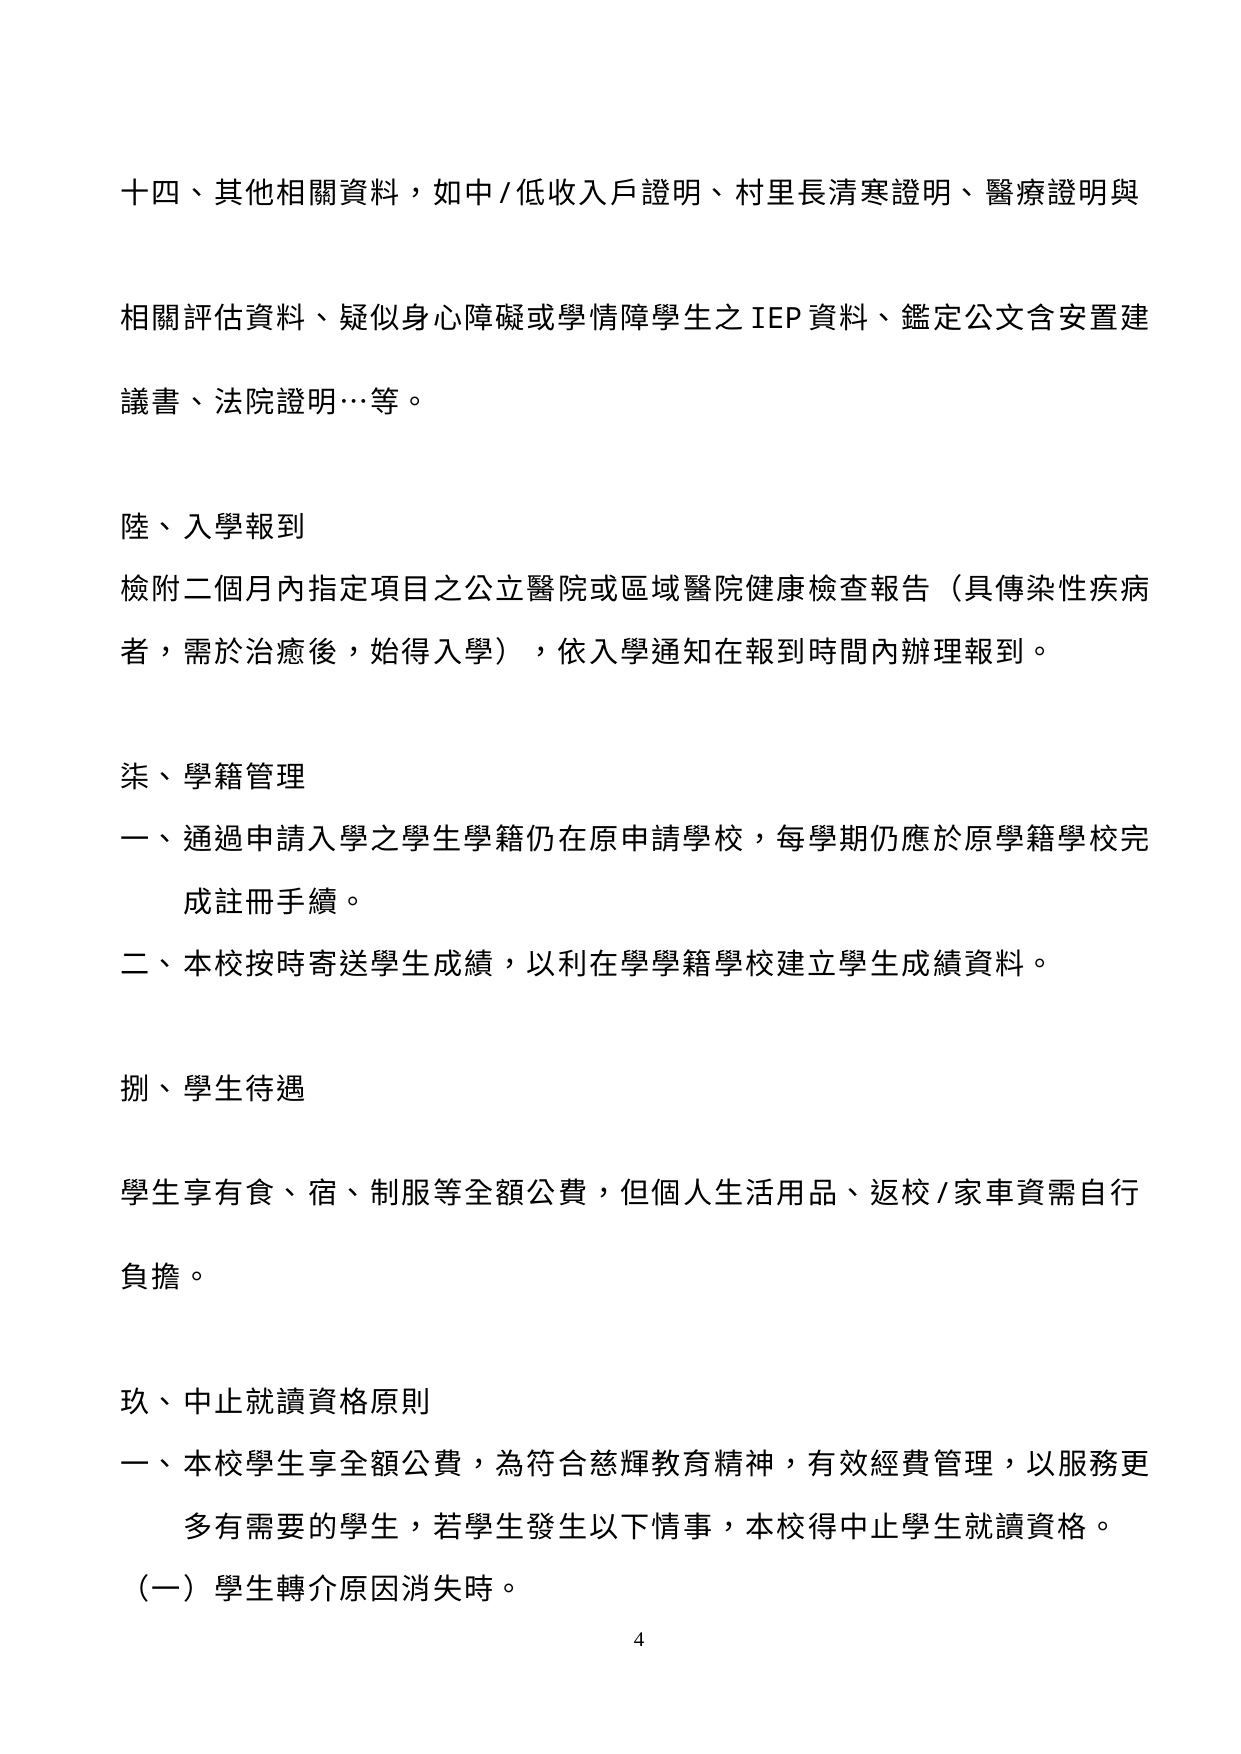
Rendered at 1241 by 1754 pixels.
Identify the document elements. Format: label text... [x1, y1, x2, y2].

text 一、通過申請入學之學生學籍仍在原申請學校，每學期仍應於原學籍學校完成註冊手續。 [119, 795, 1151, 920]
text 一、本校學生享全額公費，為符合慈輝教育精神，有效經費管理，以服務更多有需要的學生，若學生發生以下情事，本校得中止學生就讀資格。 [119, 1420, 1151, 1545]
text 檢附二個月內指定項目之公立醫院或區域醫院健康檢查報告（具傳染性疾病者，需於治癒後，始得入學），依入學通知在報到時間內辦理報到。 [119, 545, 1151, 670]
text 捌、學生待遇 [119, 1045, 1151, 1108]
text 十四、其他相關資料，如中/低收入戶證明、村里長清寒證明、醫療證明與相關評估資料、疑似身心障礙或學情障學生之IEP資料、鑑定公文含安置建議書、法院證明…等。 [119, 108, 1151, 420]
text 學生享有食、宿、制服等全額公費，但個人生活用品、返校/家車資需自行負擔。 [119, 1108, 1151, 1295]
text 玖、中止就讀資格原則 [119, 1358, 1151, 1420]
text 陸、入學報到 [119, 483, 1151, 545]
text 柒、學籍管理 [119, 733, 1151, 795]
text 二、本校按時寄送學生成績，以利在學學籍學校建立學生成績資料。 [119, 920, 1151, 983]
text （一）學生轉介原因消失時。 [119, 1545, 1151, 1608]
